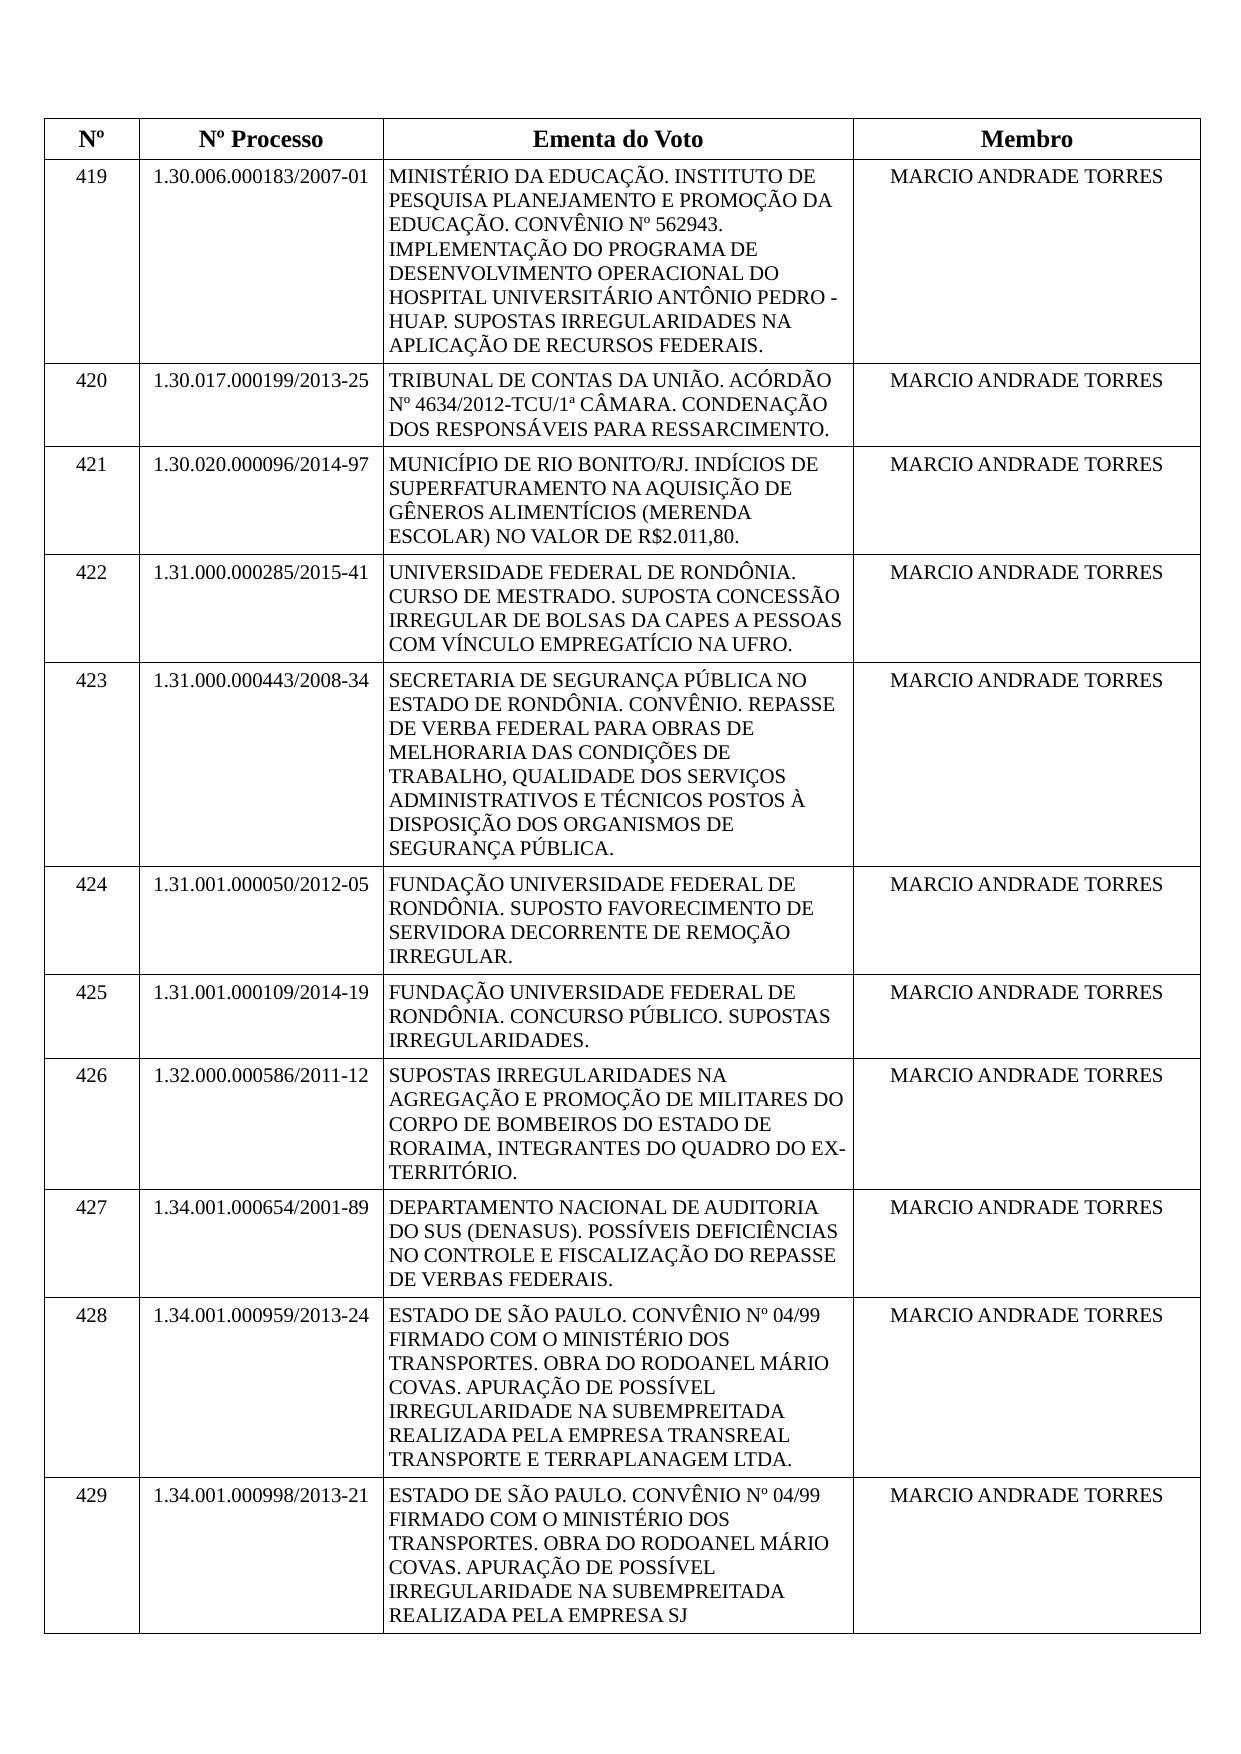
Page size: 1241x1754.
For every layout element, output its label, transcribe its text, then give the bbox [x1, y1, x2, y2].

table_cell 425 [45, 975, 139, 1057]
table_cell 423 [45, 663, 139, 866]
table_cell MARCIO ANDRADE TORRES [854, 555, 1200, 662]
table_cell SUPOSTAS IRREGULARIDADES NA AGREGAÇÃO E PROMOÇÃO DE MILITARES DO CORPO DE BOMBEIROS DO ESTADO DE RORAIMA, INTEGRANTES DO QUADRO DO EX-TERRITÓRIO. [384, 1059, 853, 1189]
table_cell DEPARTAMENTO NACIONAL DE AUDITORIA DO SUS (DENASUS). POSSÍVEIS DEFICIÊNCIAS NO CONTROLE E FISCALIZAÇÃO DO REPASSE DE VERBAS FEDERAIS. [384, 1190, 853, 1297]
table_cell MARCIO ANDRADE TORRES [854, 160, 1200, 362]
table_cell 1.32.000.000586/2011-12 [140, 1059, 383, 1189]
table_cell MARCIO ANDRADE TORRES [854, 1298, 1200, 1477]
table_cell TRIBUNAL DE CONTAS DA UNIÃO. ACÓRDÃO Nº 4634/2012-TCU/1ª CÂMARA. CONDENAÇÃO DOS RESPONSÁVEIS PARA RESSARCIMENTO. [384, 364, 853, 446]
table_cell 421 [45, 447, 139, 554]
table_cell 429 [45, 1478, 139, 1633]
table_cell MINISTÉRIO DA EDUCAÇÃO. INSTITUTO DE PESQUISA PLANEJAMENTO E PROMOÇÃO DA EDUCAÇÃO. CONVÊNIO Nº 562943. IMPLEMENTAÇÃO DO PROGRAMA DE DESENVOLVIMENTO OPERACIONAL DO HOSPITAL UNIVERSITÁRIO ANTÔNIO PEDRO - HUAP. SUPOSTAS IRREGULARIDADES NA APLICAÇÃO DE RECURSOS FEDERAIS. [384, 160, 853, 362]
table_cell MARCIO ANDRADE TORRES [854, 1059, 1200, 1189]
table_header Nº Processo [140, 119, 383, 158]
table_cell FUNDAÇÃO UNIVERSIDADE FEDERAL DE RONDÔNIA. CONCURSO PÚBLICO. SUPOSTAS IRREGULARIDADES. [384, 975, 853, 1057]
table_header Membro [854, 119, 1200, 158]
table_cell UNIVERSIDADE FEDERAL DE RONDÔNIA. CURSO DE MESTRADO. SUPOSTA CONCESSÃO IRREGULAR DE BOLSAS DA CAPES A PESSOAS COM VÍNCULO EMPREGATÍCIO NA UFRO. [384, 555, 853, 662]
table_cell MARCIO ANDRADE TORRES [854, 447, 1200, 554]
table_cell 420 [45, 364, 139, 446]
table_cell MUNICÍPIO DE RIO BONITO/RJ. INDÍCIOS DE SUPERFATURAMENTO NA AQUISIÇÃO DE GÊNEROS ALIMENTÍCIOS (MERENDA ESCOLAR) NO VALOR DE R$2.011,80. [384, 447, 853, 554]
table_cell 1.31.000.000285/2015-41 [140, 555, 383, 662]
table_header Nº [45, 119, 139, 158]
table_header Ementa do Voto [384, 119, 853, 158]
table_cell 1.31.001.000050/2012-05 [140, 867, 383, 974]
table_cell MARCIO ANDRADE TORRES [854, 1478, 1200, 1633]
table_cell ESTADO DE SÃO PAULO. CONVÊNIO Nº 04/99 FIRMADO COM O MINISTÉRIO DOS TRANSPORTES. OBRA DO RODOANEL MÁRIO COVAS. APURAÇÃO DE POSSÍVEL IRREGULARIDADE NA SUBEMPREITADA REALIZADA PELA EMPRESA SJ [384, 1478, 853, 1633]
table_cell 1.30.006.000183/2007-01 [140, 160, 383, 362]
table_cell SECRETARIA DE SEGURANÇA PÚBLICA NO ESTADO DE RONDÔNIA. CONVÊNIO. REPASSE DE VERBA FEDERAL PARA OBRAS DE MELHORARIA DAS CONDIÇÕES DE TRABALHO, QUALIDADE DOS SERVIÇOS ADMINISTRATIVOS E TÉCNICOS POSTOS À DISPOSIÇÃO DOS ORGANISMOS DE SEGURANÇA PÚBLICA. [384, 663, 853, 866]
table_cell FUNDAÇÃO UNIVERSIDADE FEDERAL DE RONDÔNIA. SUPOSTO FAVORECIMENTO DE SERVIDORA DECORRENTE DE REMOÇÃO IRREGULAR. [384, 867, 853, 974]
table_cell 1.31.000.000443/2008-34 [140, 663, 383, 866]
table_cell 419 [45, 160, 139, 362]
table_cell ESTADO DE SÃO PAULO. CONVÊNIO Nº 04/99 FIRMADO COM O MINISTÉRIO DOS TRANSPORTES. OBRA DO RODOANEL MÁRIO COVAS. APURAÇÃO DE POSSÍVEL IRREGULARIDADE NA SUBEMPREITADA REALIZADA PELA EMPRESA TRANSREAL TRANSPORTE E TERRAPLANAGEM LTDA. [384, 1298, 853, 1477]
table_cell 426 [45, 1059, 139, 1189]
table_cell 1.34.001.000998/2013-21 [140, 1478, 383, 1633]
table_cell MARCIO ANDRADE TORRES [854, 975, 1200, 1057]
table_cell MARCIO ANDRADE TORRES [854, 663, 1200, 866]
table_cell 1.30.017.000199/2013-25 [140, 364, 383, 446]
table_cell MARCIO ANDRADE TORRES [854, 867, 1200, 974]
table_cell 1.30.020.000096/2014-97 [140, 447, 383, 554]
table_cell 1.34.001.000654/2001-89 [140, 1190, 383, 1297]
table_cell 422 [45, 555, 139, 662]
table_cell 1.34.001.000959/2013-24 [140, 1298, 383, 1477]
table_cell 428 [45, 1298, 139, 1477]
table_cell MARCIO ANDRADE TORRES [854, 1190, 1200, 1297]
table_cell 424 [45, 867, 139, 974]
table_cell 1.31.001.000109/2014-19 [140, 975, 383, 1057]
table_cell 427 [45, 1190, 139, 1297]
table_cell MARCIO ANDRADE TORRES [854, 364, 1200, 446]
